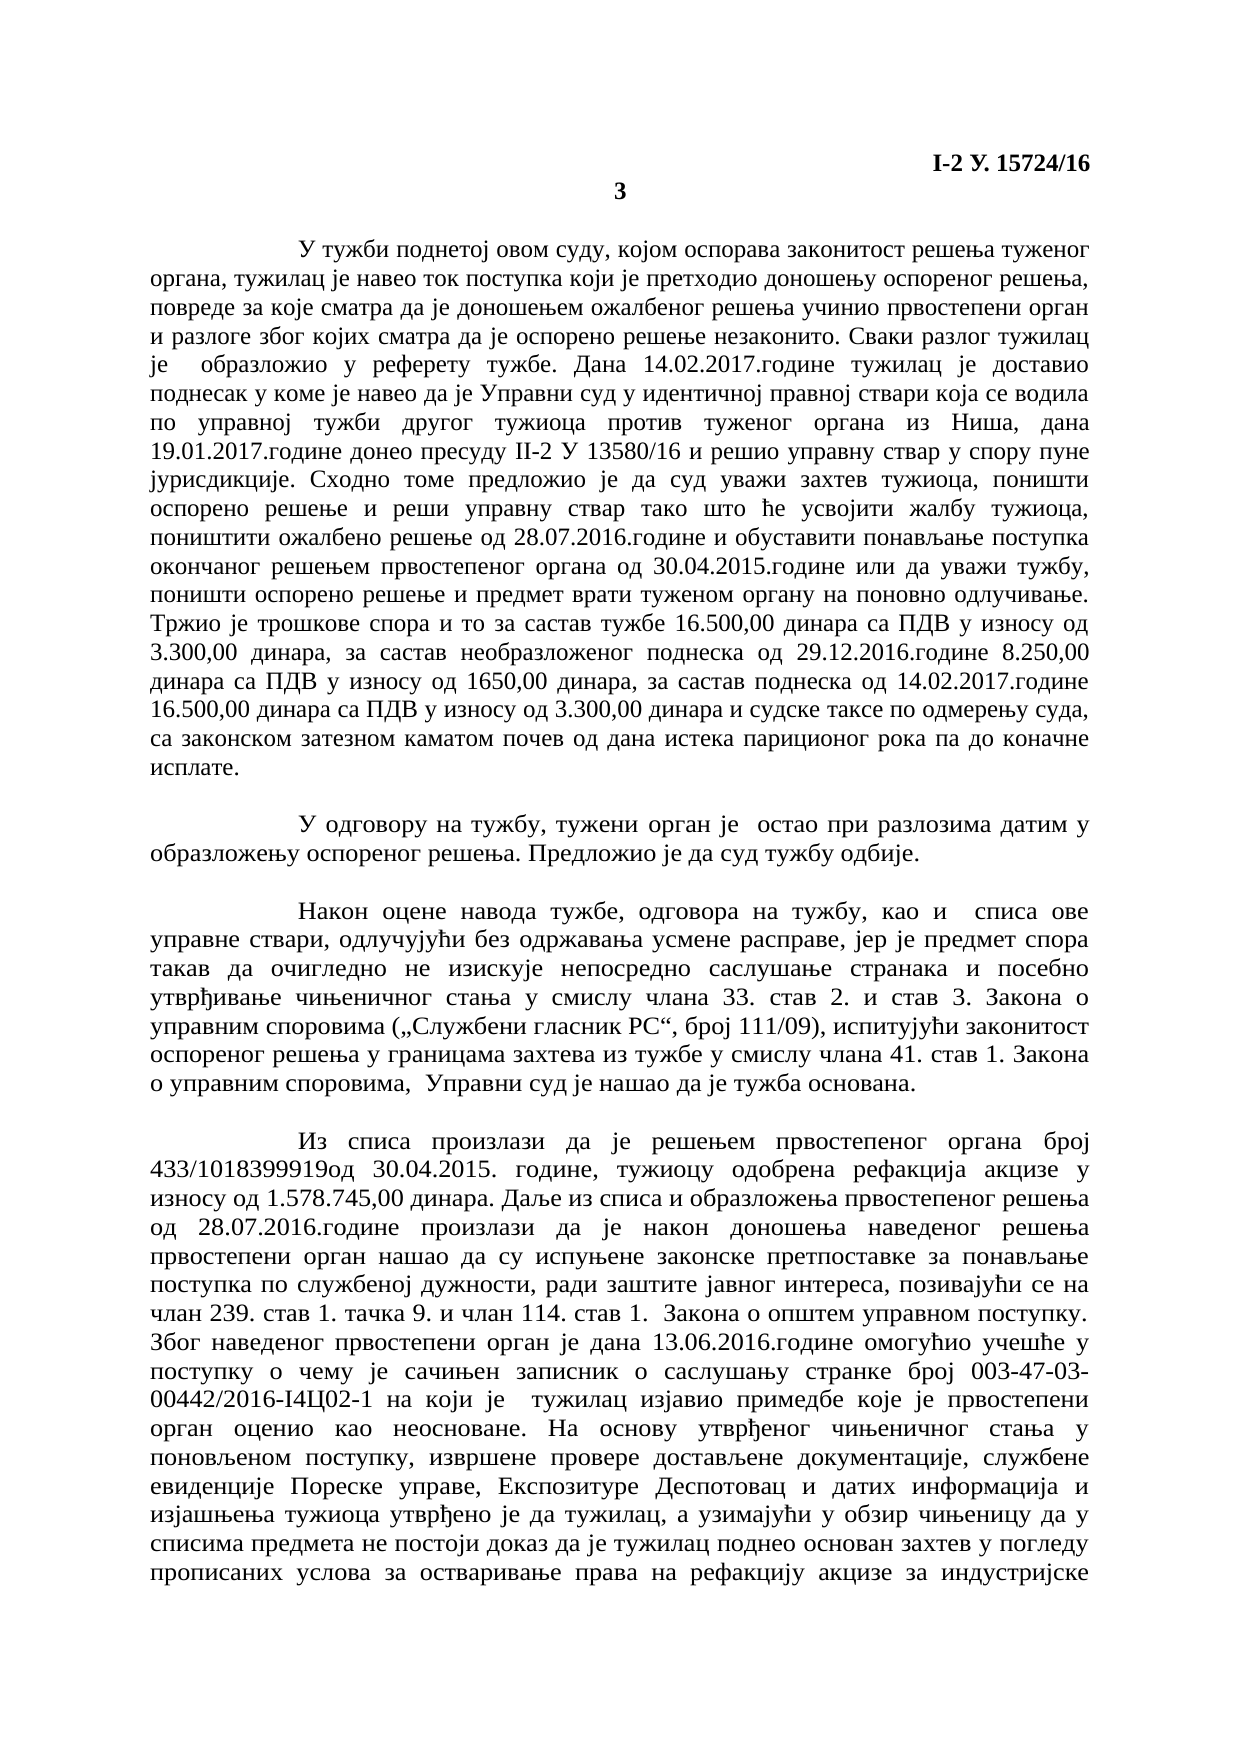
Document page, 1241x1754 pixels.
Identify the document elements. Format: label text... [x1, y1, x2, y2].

text Након оцене навода тужбе, одговора на тужбу, као и списа ове управне ствари, одлучујући без одржавања усмене расправе, јер је предмет спора такав да очигледно не изискује непосредно саслушање странака и посебно утврђивање чињеничног стања у смислу члана 33. став 2. и став 3. Закона о управним споровима („Службени гласник РС“, број 111/09), испитујући законитост оспореног решења у границама захтева из тужбе у смислу члана 41. став 1. Закона о управним споровима, Управни суд је нашао да је тужба основана. [150, 896, 1090, 1097]
text Из списа произлази да је решењем првостепеног органа број 433/1018399919од 30.04.2015. године, тужиоцу одобрена рефакција акцизе у износу од 1.578.745,00 динара. Даље из списа и образложења првостепеног решења од 28.07.2016.године произлази да је након доношења наведеног решења првостепени орган нашао да су испуњене законске претпоставке за понављање поступка по службеној дужности, ради заштите јавног интереса, позивајући се на члан 239. став 1. тачка 9. и члан 114. став 1. Закона о општем управном поступку. Због наведеног првостепени орган је дана 13.06.2016.године омогућио учешће у поступку о чему је сачињен записник о саслушању странке број 003-47-03-00442/2016-I4Ц02-1 на који је тужилац изјавио примедбе које је првостепени орган оценио као неосноване. На основу утврђеног чињеничног стања у поновљеном поступку, извршене провере достављене документације, службене евиденције Пореске управе, Експозитуре Деспотовац и датих информација и изјашњења тужиоца утврђено је да тужилац, а узимајући у обзир чињеницу да у списима предмета не постоји доказ да је тужилац поднео основан захтев у погледу прописаних услова за остваривање права на рефакцију акцизе за индустријске [150, 1126, 1090, 1586]
text У тужби поднетој овом суду, којом оспорава законитост решења туженог органа, тужилац је навео ток поступка који је претходио доношењу оспореног решења, повреде за које сматра да је доношењем ожалбеног решења учинио првостепени орган и разлоге због којих сматра да је оспорено решење незаконито. Сваки разлог тужилац је образложио у реферету тужбе. Дана 14.02.2017.године тужилац је доставио поднесак у коме је навео да је Управни суд у идентичној правној ствари која се водила по управној тужби другог тужиоца против туженог органа из Ниша, дана 19.01.2017.године донео пресуду II-2 У 13580/16 и решио управну ствар у спору пуне јурисдикције. Сходно томе предложио је да суд уважи захтев тужиоца, поништи оспорено решење и реши управну ствар тако што ће усвојити жалбу тужиоца, поништити ожалбено решење од 28.07.2016.године и обуставити понављање поступка окончаног решењем првостепеног органа од 30.04.2015.године или да уважи тужбу, поништи оспорено решење и предмет врати туженом органу на поновно одлучивање. Тржио је трошкове спора и то за састав тужбе 16.500,00 динара са ПДВ у износу од 3.300,00 динара, за састав необразложеног поднеска од 29.12.2016.године 8.250,00 динара са ПДВ у износу од 1650,00 динара, за састав поднеска од 14.02.2017.године 16.500,00 динара са ПДВ у износу од 3.300,00 динара и судске таксе по одмерењу суда, са законском затезном каматом почев од дана истека париционог рока па до коначне исплате. [150, 234, 1090, 781]
text У одговору на тужбу, тужени орган је остао при разлозима датим у образложењу оспореног решења. Предложио је да суд тужбу одбије. [150, 809, 1090, 867]
